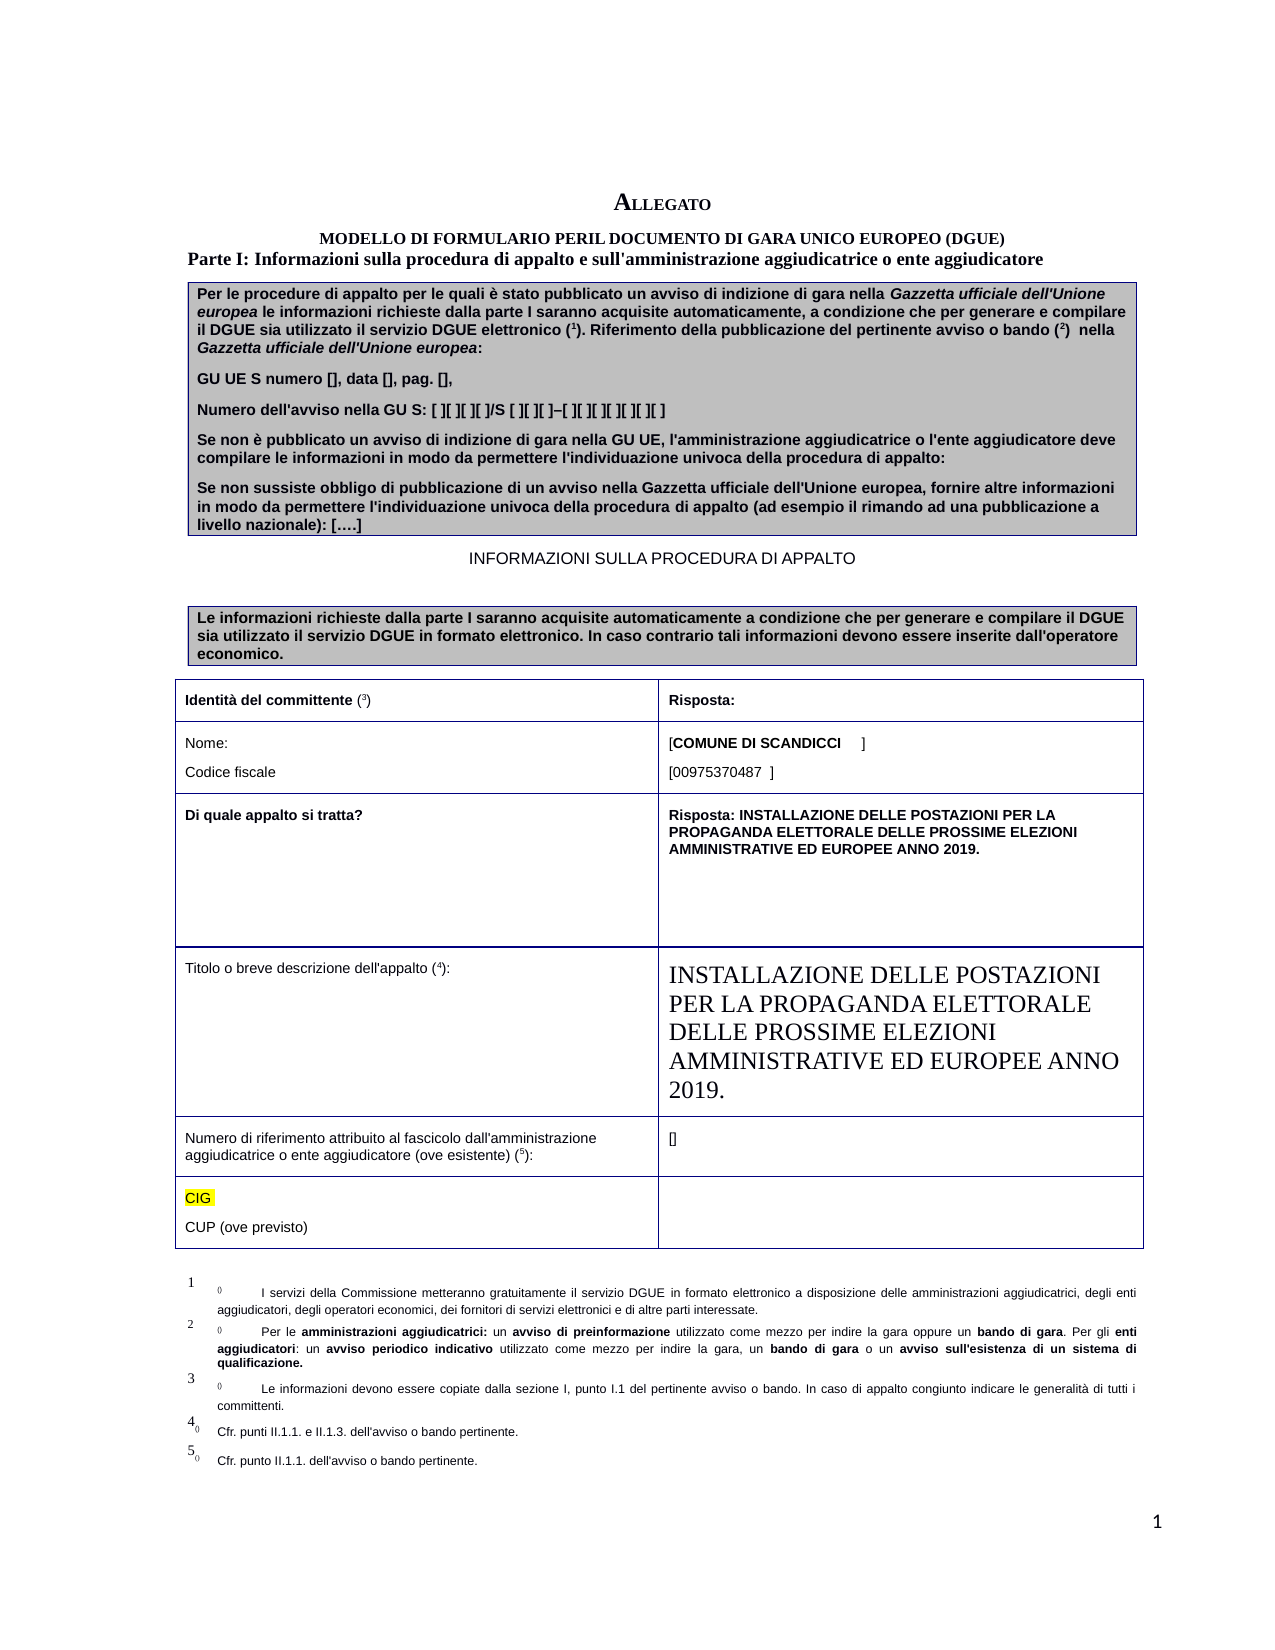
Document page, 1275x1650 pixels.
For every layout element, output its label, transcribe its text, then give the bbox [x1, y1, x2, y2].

table_cell [] [659, 1117, 1143, 1176]
title Informazioni sulla procedura di appalto [187, 549, 1137, 568]
text Se non è pubblicato un avviso di indizione di gara nella GU UE, l'amministrazione aggiudicatrice o l'ente aggiudicatore deve compilare le informazioni in modo da permettere l'individuazione univoca della procedura di appalto: [189, 428, 1136, 467]
table_cell INSTALLAZIONE DELLE POSTAZIONI PER LA PROPAGANDA ELETTORALE DELLE PROSSIME ELEZIONI AMMINISTRATIVE ED EUROPEE ANNO 2019. [659, 948, 1143, 1116]
text () I servizi della Commissione metteranno gratuitamente il servizio DGUE in formato elettronico a disposizione delle amministrazioni aggiudicatrici, degli enti aggiudicatori, degli operatori economici, dei fornitori di servizi elettronici e di altre parti interessate. [187, 1274, 1137, 1317]
title Parte I: Informazioni sulla procedura di appalto e sull'amministrazione aggiudicatrice o ente aggiudicatore [187, 248, 1137, 269]
table_cell Titolo o breve descrizione dell'appalto (): [176, 948, 658, 1116]
table_cell Risposta: INSTALLAZIONE DELLE POSTAZIONI PER LA PROPAGANDA ELETTORALE DELLE PROSSIME ELEZIONI AMMINISTRATIVE ED EUROPEE ANNO 2019. [659, 794, 1143, 946]
text () Per le amministrazioni aggiudicatrici: un avviso di preinformazione utilizzato come mezzo per indire la gara oppure un bando di gara. Per gli enti aggiudicatori: un avviso periodico indicativo utilizzato come mezzo per indire la gara, un bando di gara o un avviso sull'esistenza di un sistema di qualificazione. [187, 1317, 1137, 1370]
table_header Identità del committente () [176, 680, 658, 721]
table_cell [COMUNE DI SCANDICCI ] [00975370487 ] [659, 722, 1143, 793]
table_cell Numero di riferimento attribuito al fascicolo dall'amministrazione aggiudicatrice o ente aggiudicatore (ove esistente) (): [176, 1117, 658, 1176]
table_cell Di quale appalto si tratta? [176, 794, 658, 946]
text Per le procedure di appalto per le quali è stato pubblicato un avviso di indizione di gara nella Gazzetta ufficiale dell'Unione europea le informazioni richieste dalla parte I saranno acquisite automaticamente, a condizione che per generare e compilare il DGUE sia utilizzato il servizio DGUE elettronico (). Riferimento della pubblicazione del pertinente avviso o bando () nella Gazzetta ufficiale dell'Unione europea: [189, 283, 1136, 357]
subtitle Allegato [187, 187, 1137, 216]
text Numero dell'avviso nella GU S: [ ][ ][ ][ ]/S [ ][ ][ ]–[ ][ ][ ][ ][ ][ ][ ] [189, 397, 1136, 418]
table_cell CIG CUP (ove previsto) [176, 1177, 658, 1248]
table_cell Nome: Codice fiscale [176, 722, 658, 793]
text Se non sussiste obbligo di pubblicazione di un avviso nella Gazzetta ufficiale dell'Unione europea, fornire altre informazioni in modo da permettere l'individuazione univoca della procedura di appalto (ad esempio il rimando ad una pubblicazione a livello nazionale): [….] [189, 476, 1136, 535]
table_cell [659, 1177, 1143, 1248]
text GU UE S numero [], data [], pag. [], [189, 367, 1136, 388]
table_header Risposta: [659, 680, 1143, 721]
text Le informazioni richieste dalla parte I saranno acquisite automaticamente a condizione che per generare e compilare il DGUE sia utilizzato il servizio DGUE in formato elettronico. In caso contrario tali informazioni devono essere inserite dall'operatore economico. [189, 607, 1136, 665]
text Modello di formulario peril documento di gara unico europeo (DGUE) [187, 229, 1137, 248]
